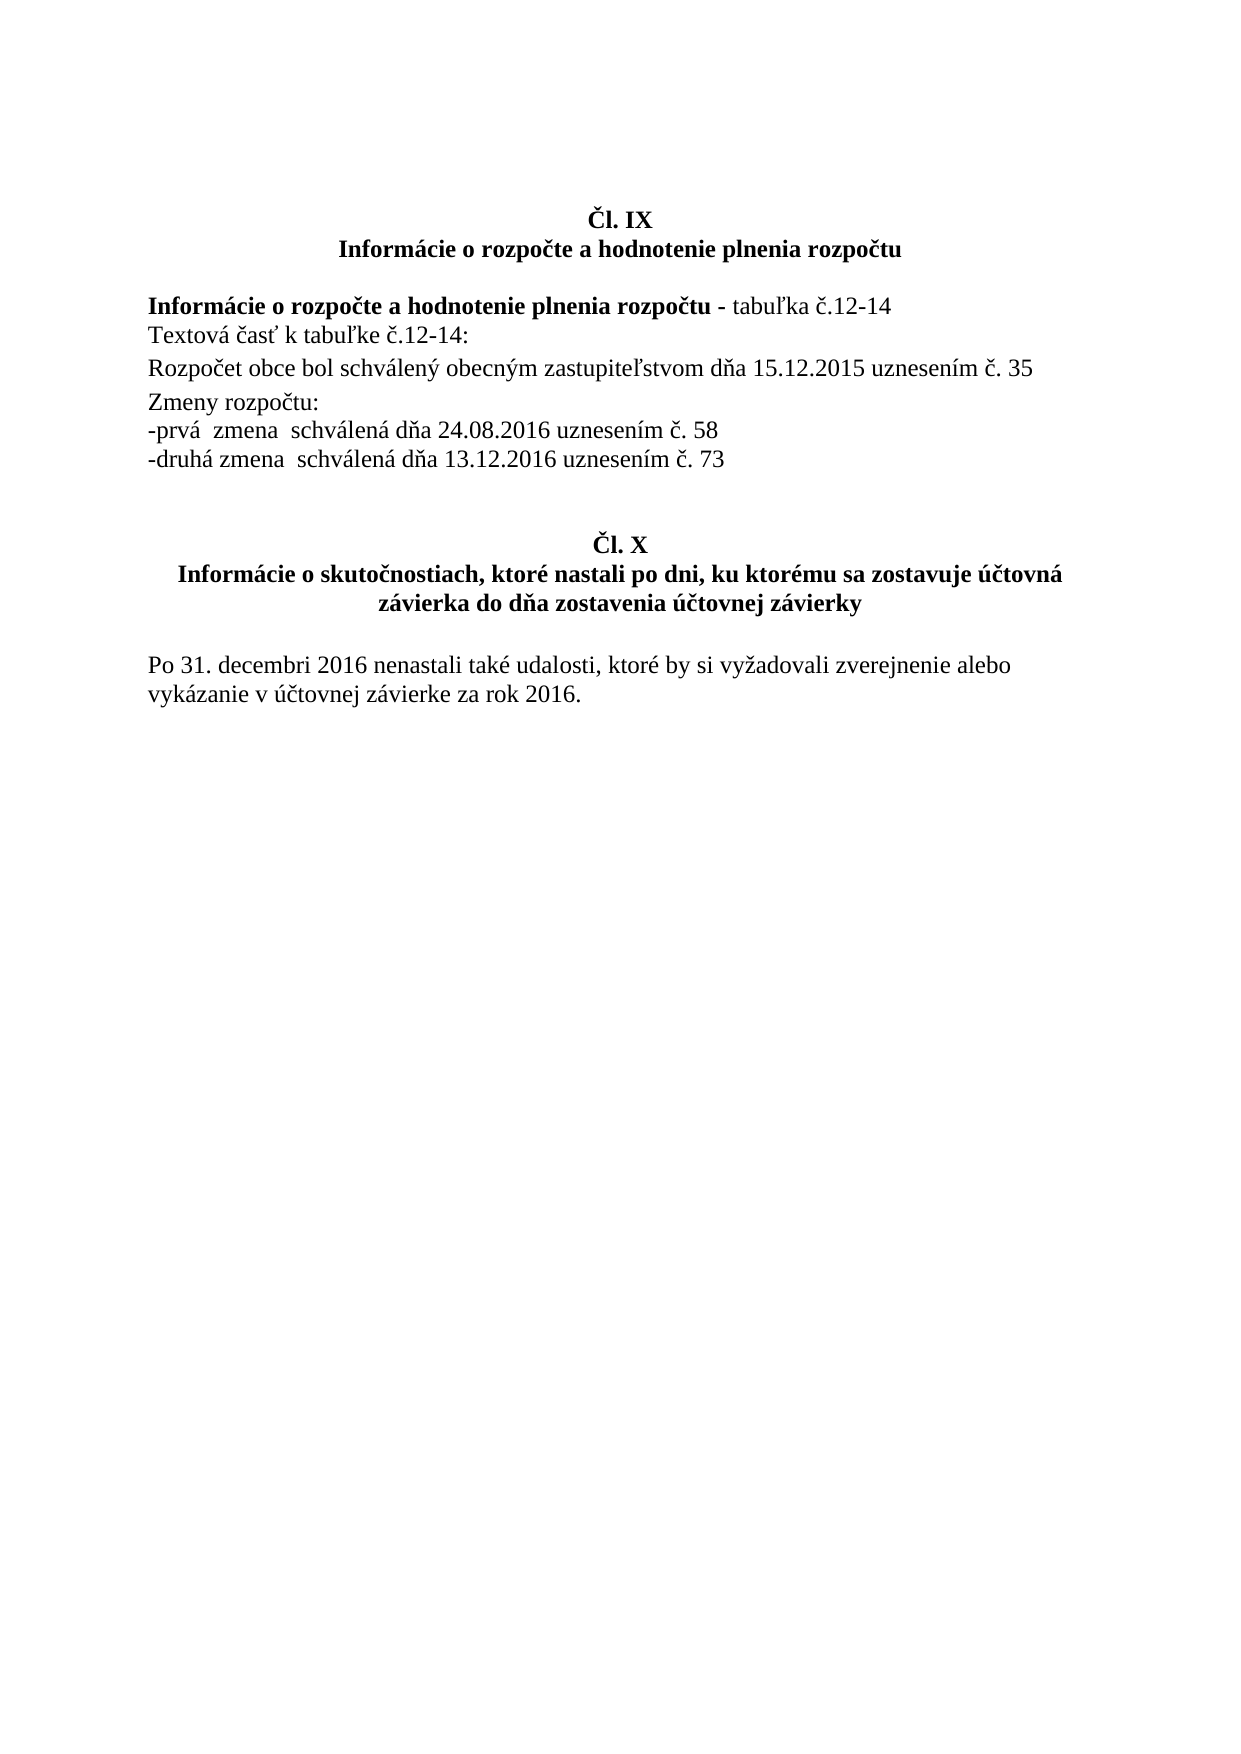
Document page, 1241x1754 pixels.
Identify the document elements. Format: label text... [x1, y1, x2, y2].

text Informácie o rozpočte a hodnotenie plnenia rozpočtu - tabuľka č.12-14 [148, 291, 1093, 320]
list prvá zmena schválená dňa 24.08.2016 uznesením č. 58 [148, 416, 1093, 444]
text Čl. X [148, 531, 1093, 559]
text Rozpočet obce bol schválený obecným zastupiteľstvom dňa 15.12.2015 uznesením č. 35 [148, 353, 1093, 382]
list druhá zmena schválená dňa 13.12.2016 uznesením č. 73 [148, 444, 1093, 473]
text Informácie o rozpočte a hodnotenie plnenia rozpočtu [148, 234, 1093, 263]
text Informácie o skutočnostiach, ktoré nastali po dni, ku ktorému sa zostavuje účtovná závierka do dňa zostavenia účtovnej závierky [148, 559, 1093, 617]
text Čl. IX [148, 205, 1093, 234]
text Po 31. decembri 2016 nenastali také udalosti, ktoré by si vyžadovali zverejnenie alebo vykázanie v účtovnej závierke za rok 2016. [148, 650, 1093, 708]
text Textová časť k tabuľke č.12-14: [148, 320, 1093, 349]
text Zmeny rozpočtu: [148, 387, 1093, 416]
